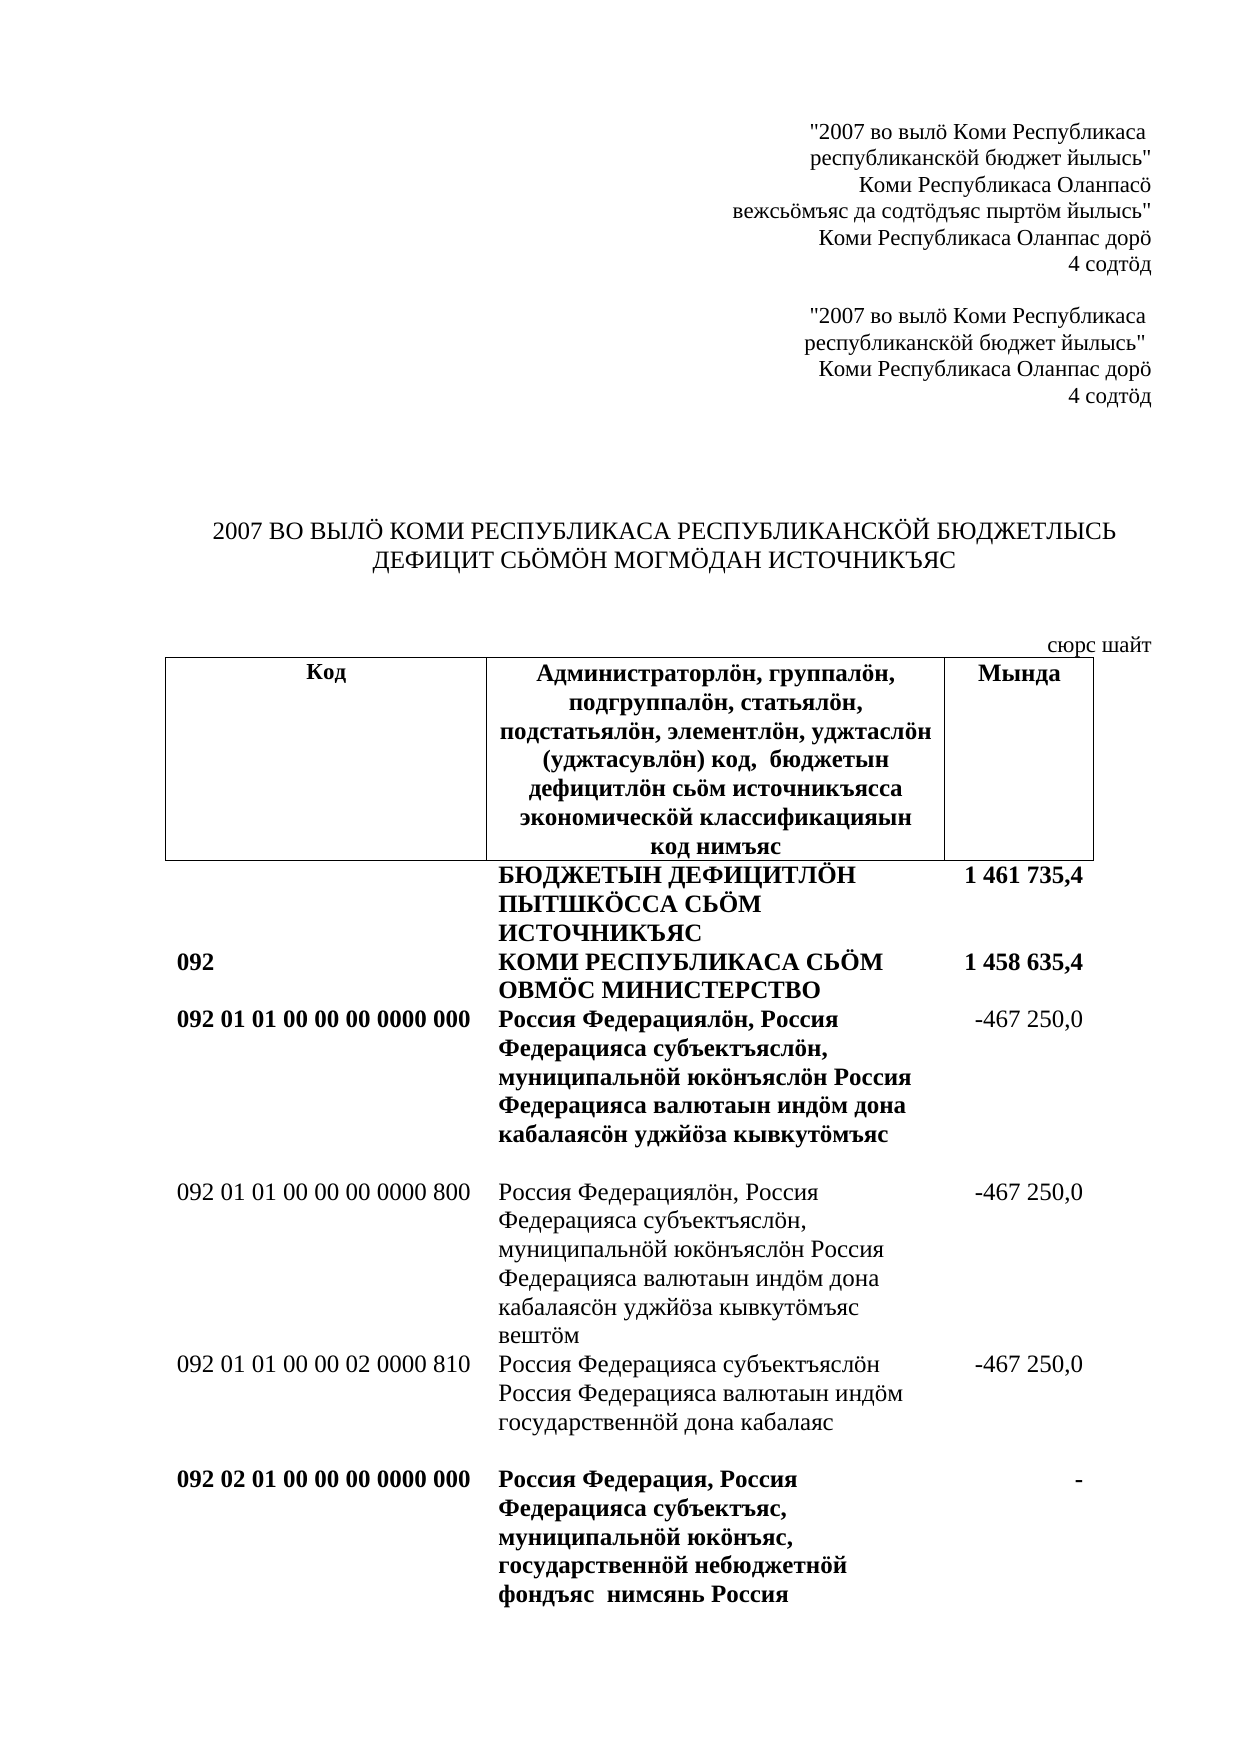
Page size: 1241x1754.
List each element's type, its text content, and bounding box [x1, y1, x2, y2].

table_cell [1094, 947, 1153, 1004]
text 2007 ВО ВЫЛÖ КОМИ РЕСПУБЛИКАСА РЕСПУБЛИКАНСКÖЙ БЮДЖЕТЛЫСЬ ДЕФИЦИТ СЬÖМÖН МОГМÖДАН ИСТОЧНИКЪЯС [177, 516, 1152, 573]
table_cell -467 250,0 [945, 1177, 1094, 1349]
text "2007 во вылö Коми Республикаса [177, 118, 1152, 144]
text республиканскöй бюджет йылысь" [177, 329, 1152, 355]
text 4 содтöд [177, 250, 1152, 276]
table_cell Россия Федерациялöн, Россия Федерацияса субъектъяслöн, муниципальнöй юкöнъяслöн Россия Федерацияса валютаын индöм дона кабалаясöн уджйöза кывкутöмъяс вештöм [487, 1177, 944, 1349]
text сюрс шайт [177, 631, 1152, 657]
table_cell 092 01 01 00 00 00 0000 800 [165, 1177, 487, 1349]
table_cell [1094, 1004, 1153, 1177]
table_cell [1094, 1349, 1153, 1464]
text "2007 во вылö Коми Республикаса [177, 303, 1152, 329]
text вежсьöмъяс да содтöдъяс пыртöм йылысь" [177, 197, 1152, 223]
table_header Мында [945, 658, 1093, 859]
table_header [1094, 657, 1153, 859]
table_cell Россия Федерация, Россия Федерацияса субъектъяс, муниципальнöй юкöнъяс, государственнöй небюджетнöй фондъяс нимсянь Россия [487, 1464, 944, 1608]
table_cell [1094, 1464, 1153, 1608]
table_cell - [945, 1464, 1094, 1608]
table_cell 1 458 635,4 [945, 947, 1094, 1004]
table_cell 092 [165, 947, 487, 1004]
table_cell Россия Федерациялöн, Россия Федерацияса субъектъяслöн, муниципальнöй юкöнъяслöн Россия Федерацияса валютаын индöм дона кабалаясöн уджйöза кывкутöмъяс [487, 1004, 944, 1177]
table_header Код [166, 658, 486, 859]
table_cell -467 250,0 [945, 1349, 1094, 1464]
table_cell 1 461 735,4 [945, 861, 1094, 947]
table_cell 092 01 01 00 00 00 0000 000 [165, 1004, 487, 1177]
table_cell Россия Федерацияса субъектъяслöн Россия Федерацияса валютаын индöм государственнöй дона кабалаяс [487, 1349, 944, 1464]
table_cell -467 250,0 [945, 1004, 1094, 1177]
text Коми Республикаса Оланпасö [177, 171, 1152, 197]
table_cell 092 02 01 00 00 00 0000 000 [165, 1464, 487, 1608]
text республиканскöй бюджет йылысь" [177, 144, 1152, 171]
table_cell [1094, 860, 1153, 947]
table_cell БЮДЖЕТЫН ДЕФИЦИТЛÖН ПЫТШКÖССА СЬÖМ ИСТОЧНИКЪЯС [487, 861, 944, 947]
text Коми Республикаса Оланпас дорö [177, 223, 1152, 250]
text Коми Республикаса Оланпас дорö [177, 355, 1152, 382]
table_cell [1094, 1177, 1153, 1349]
table_cell 092 01 01 00 00 02 0000 810 [165, 1349, 487, 1464]
table_header Администраторлöн, группалöн, подгруппалöн, статьялöн, подстатьялöн, элементлöн, уджтаслöн (уджтасувлöн) код, бюджетын дефицитлöн сьöм источникъясса экономическöй классификацияын код нимъяс [487, 658, 944, 859]
text 4 содтöд [177, 382, 1152, 408]
table_cell КОМИ РЕСПУБЛИКАСА СЬÖМ ОВМÖС МИНИСТЕРСТВО [487, 947, 944, 1004]
table_cell [165, 861, 487, 947]
